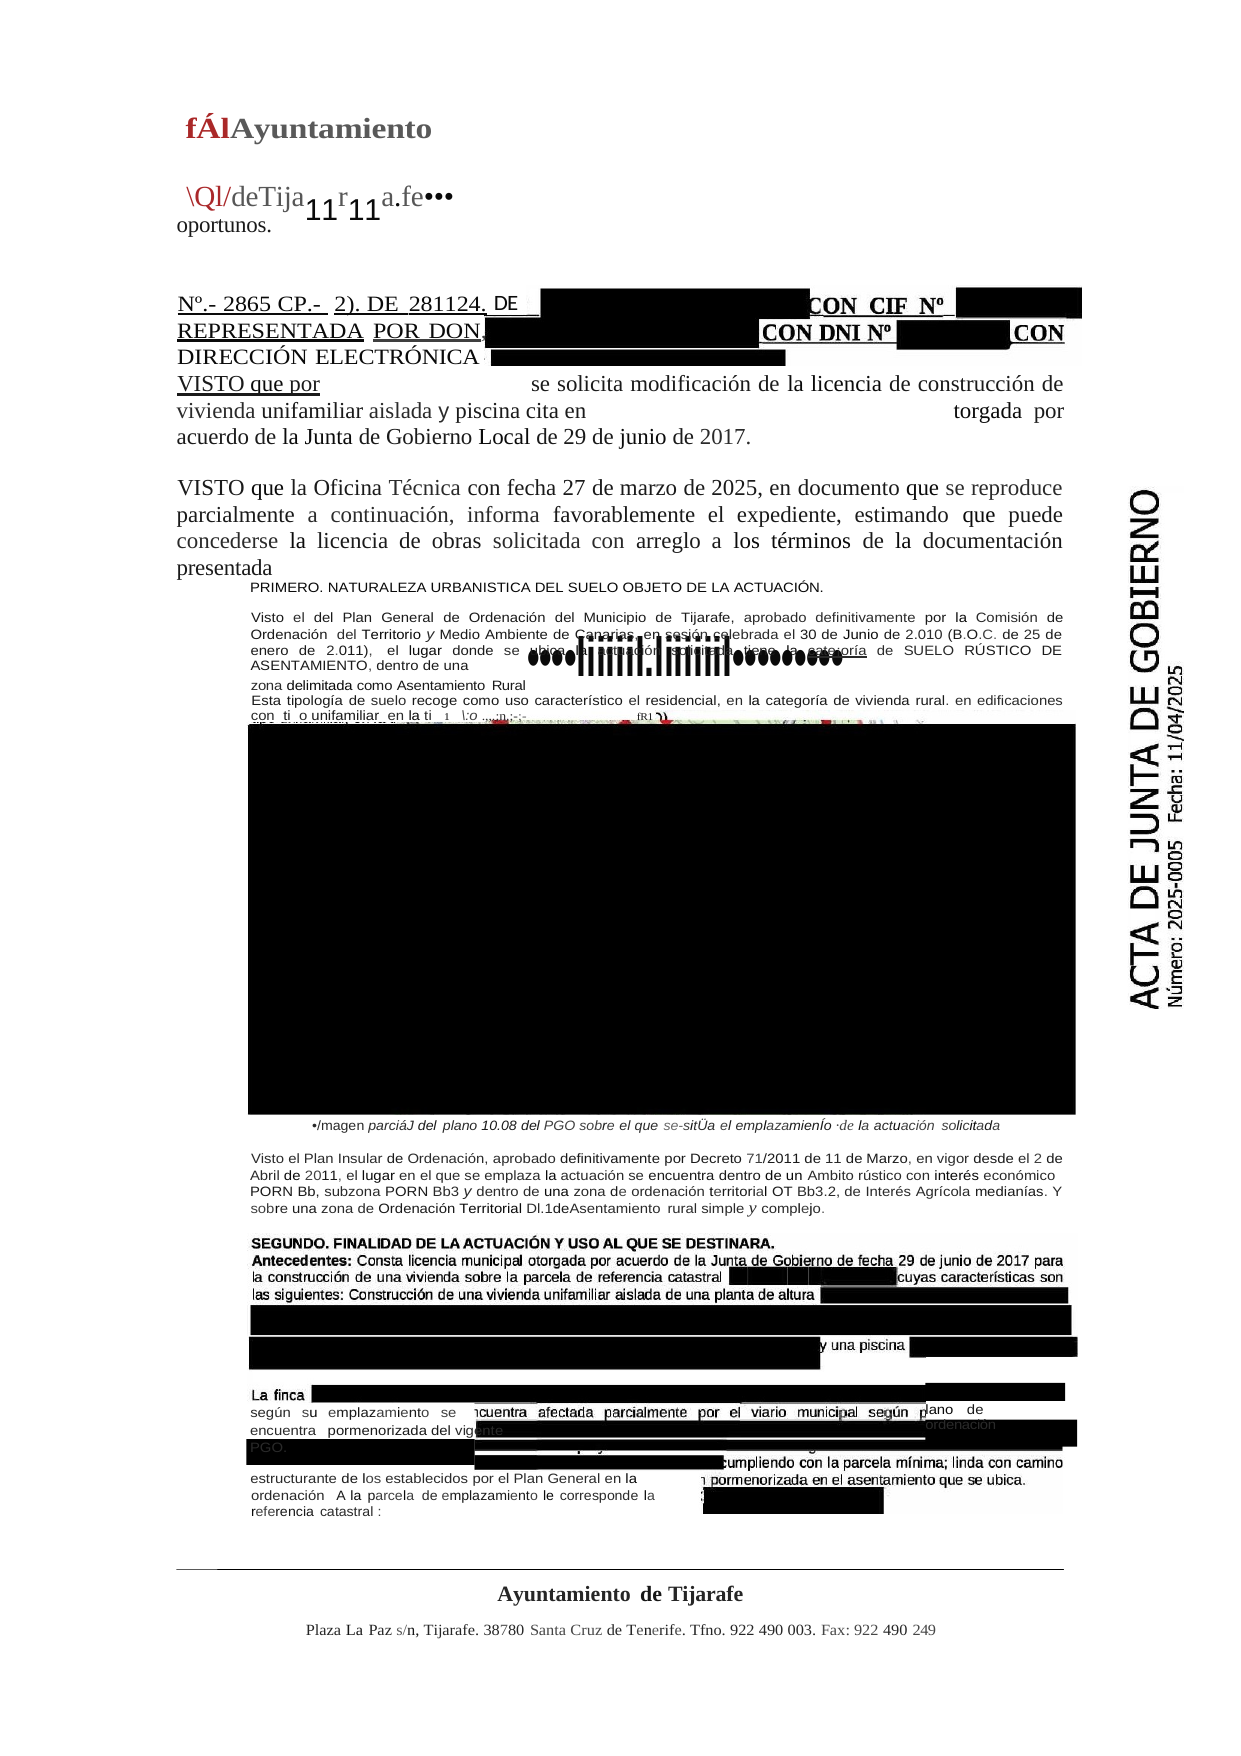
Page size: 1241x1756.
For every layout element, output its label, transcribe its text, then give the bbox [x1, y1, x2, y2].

text PORN Bb, subzona PORN Bb3 y dentro de una zona de ordenación territorial OT Bb3.2, de Interés Agrícola medianías. Y sobre una zona de Ordenación Territorial Dl.1deAsentamiento rural simple y complejo. [250, 1185, 1063, 1217]
text Visto el del Plan General de Ordenación del Municipio de Tijarafe, aprobado definitivamente por la Comisión de Ordenación del Territorio y Medio Ambiente de Canarias, en sesión celebrada el 30 de Junio de 2.010 (B.O.C. de 25 de enero de 2.011), el lugar donde se ubica la actuación solicitada tiene la cate¡oría de SUELO RÚSTICO DE ASENTAMIENTO, dentro de una [250, 610, 1063, 673]
text oportunos. [176, 214, 1203, 238]
text ••••liiiiil.liiiiiil••••••••• [527, 627, 855, 688]
text VISTO que la Oficina Técnica con fecha 27 de marzo de 2025, en documento que se reproduce parcialmente a continuación, informa favorablemente el expediente, estimando que puede concederse la licencia de obras solicitada con arreglo a los términos de la documentación presentada [176, 474, 1063, 580]
text VISTO que por se solicita modificación de la licencia de construcción de vivienda unifamiliar aislada y piscina cita en torgada por acuerdo de la Junta de Gobierno Local de 29 de junio de 2017. [176, 371, 1064, 449]
text Nº.- 2865 CP.- 2). DE 281124. REPRESENTADA POR DON, DIRECCIÓN ELECTRÓNICA [177, 291, 487, 369]
subtitle \Ql/deTija11r11a.fe••• [186, 175, 1203, 214]
text •/magen parciáJ del plano 10.08 del PGO sobre el que se-sitÜa el emplazamienÍo ·de la actuación solicitada [312, 1116, 1203, 1133]
text PRIMERO. NATURALEZA URBANISTICA DEL SUELO OBJETO DE LA ACTUACIÓN. [250, 580, 1127, 595]
text Visto el Plan Insular de Ordenación, aprobado definitivamente por Decreto 71/2011 de 11 de Marzo, en vigor desde el 2 de Abril de 2011, el lugar en el que se emplaza la actuación se encuentra dentro de un Ambito rústico con interés económico [250, 1151, 1063, 1184]
text Esta tipología de suelo recoge como uso característico el residencial, en la categoría de vivienda rural. en edificaciones con ti o unifamiliar en la ti 1 \:o .,,.;n.;-;- fR1 [251, 693, 1063, 710]
text zona delimitada como Asentamiento Rural [251, 679, 1127, 693]
